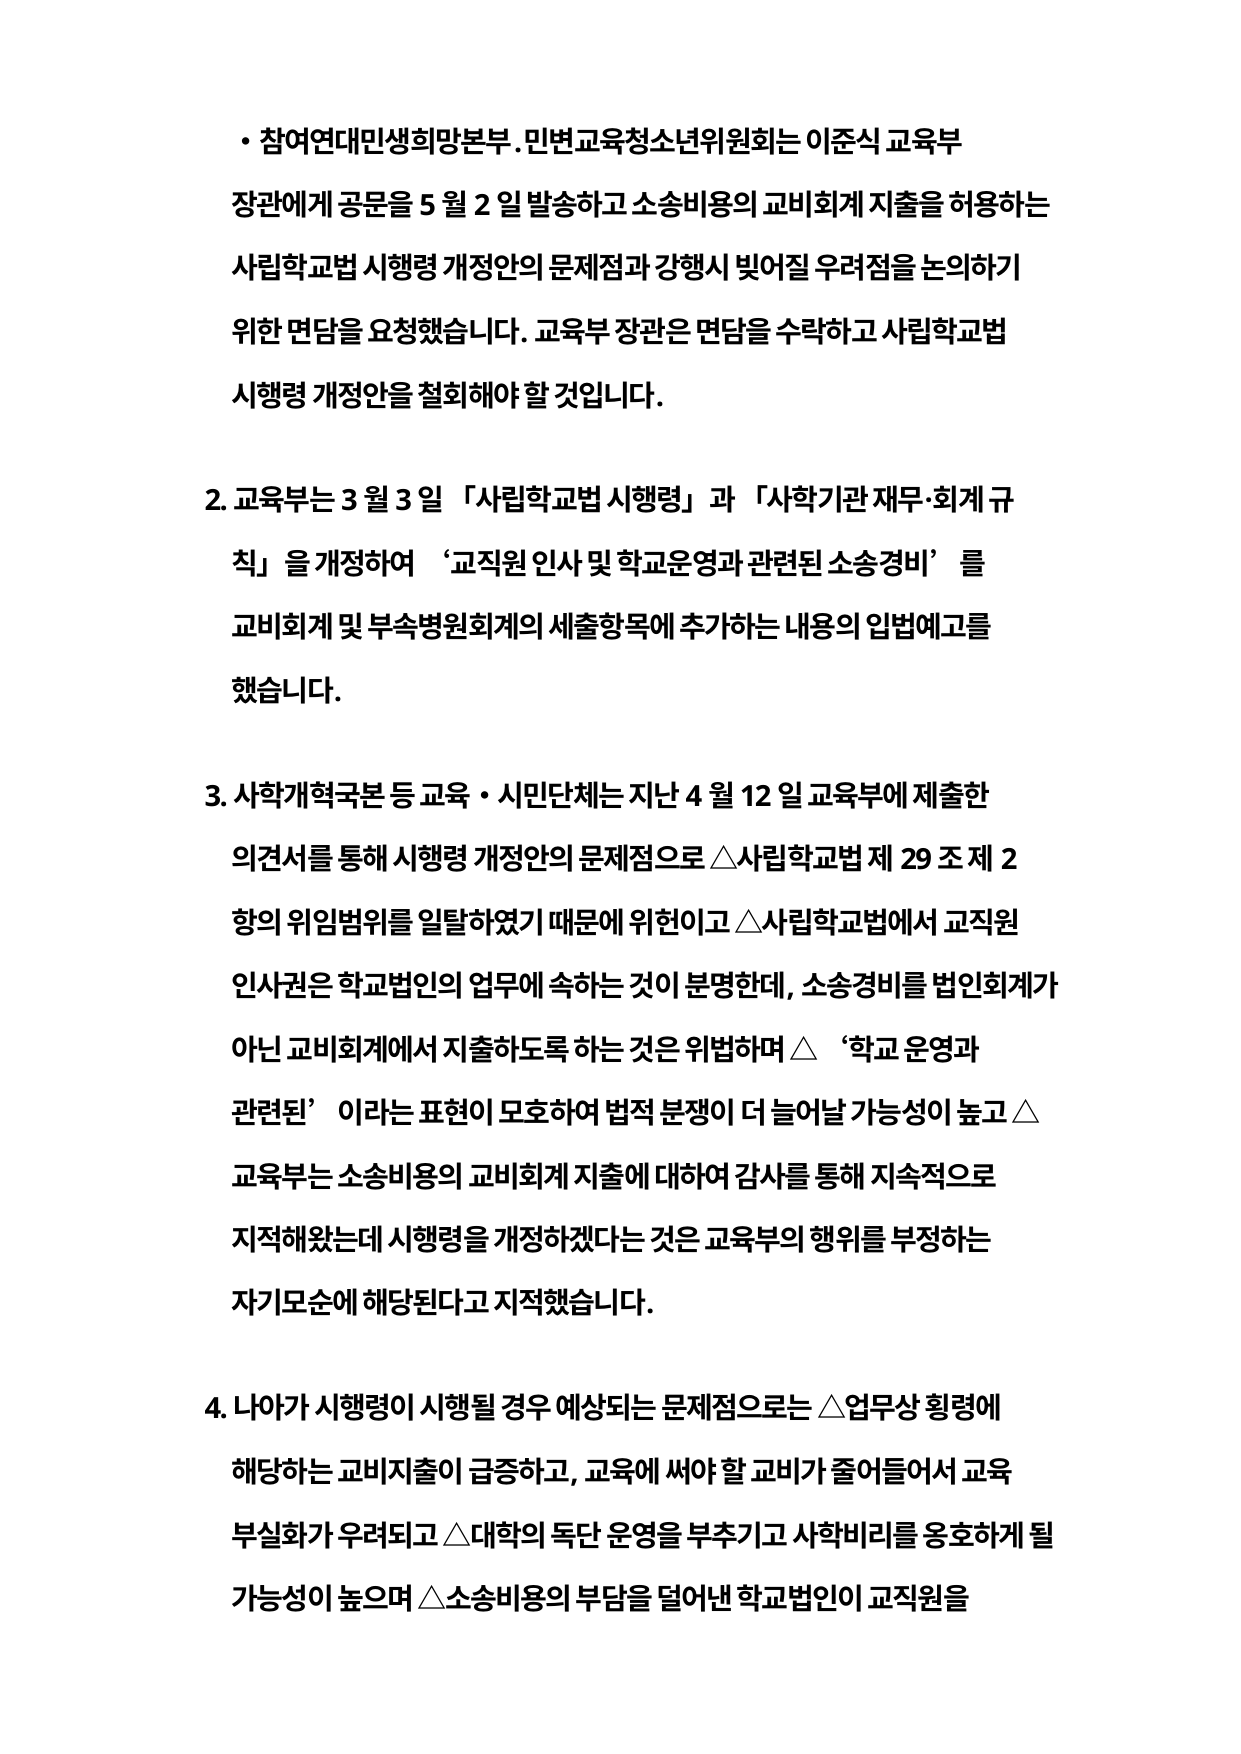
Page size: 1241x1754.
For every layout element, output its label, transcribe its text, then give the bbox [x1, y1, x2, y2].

text ‧참여연대민생희망본부․민변교육청소년위원회는 이준식 교육부 장관에게 공문을 5월 2일 발송하고 소송비용의 교비회계 지출을 허용하는 사립학교법 시행령 개정안의 문제점과 강행시 빚어질 우려점을 논의하기 위한 면담을 요청했습니다. 교육부 장관은 면담을 수락하고 사립학교법 시행령 개정안을 철회해야 할 것입니다. [204, 118, 1063, 414]
text 4. 나아가 시행령이 시행될 경우 예상되는 문제점으로는 △업무상 횡령에 해당하는 교비지출이 급증하고, 교육에 써야 할 교비가 줄어들어서 교육 부실화가 우려되고 △대학의 독단 운영을 부추기고 사학비리를 옹호하게 될 가능성이 높으며 △소송비용의 부담을 덜어낸 학교법인이 교직원을 [204, 1385, 1063, 1618]
text 3. 사학개혁국본 등 교육‧시민단체는 지난 4월 12일 교육부에 제출한 의견서를 통해 시행령 개정안의 문제점으로 △사립학교법 제29조 제2항의 위임범위를 일탈하였기 때문에 위헌이고 △사립학교법에서 교직원 인사권은 학교법인의 업무에 속하는 것이 분명한데, 소송경비를 법인회계가 아닌 교비회계에서 지출하도록 하는 것은 위법하며 △‘학교 운영과 관련된’이라는 표현이 모호하여 법적 분쟁이 더 늘어날 가능성이 높고 △교육부는 소송비용의 교비회계 지출에 대하여 감사를 통해 지속적으로 지적해왔는데 시행령을 개정하겠다는 것은 교육부의 행위를 부정하는 자기모순에 해당된다고 지적했습니다. [204, 772, 1063, 1322]
text 2. 교육부는 3월 3일 「사립학교법 시행령」과 「사학기관 재무·회계 규칙」을 개정하여 ‘교직원 인사 및 학교운영과 관련된 소송경비’를 교비회계 및 부속병원회계의 세출항목에 추가하는 내용의 입법예고를 했습니다. [204, 477, 1063, 710]
